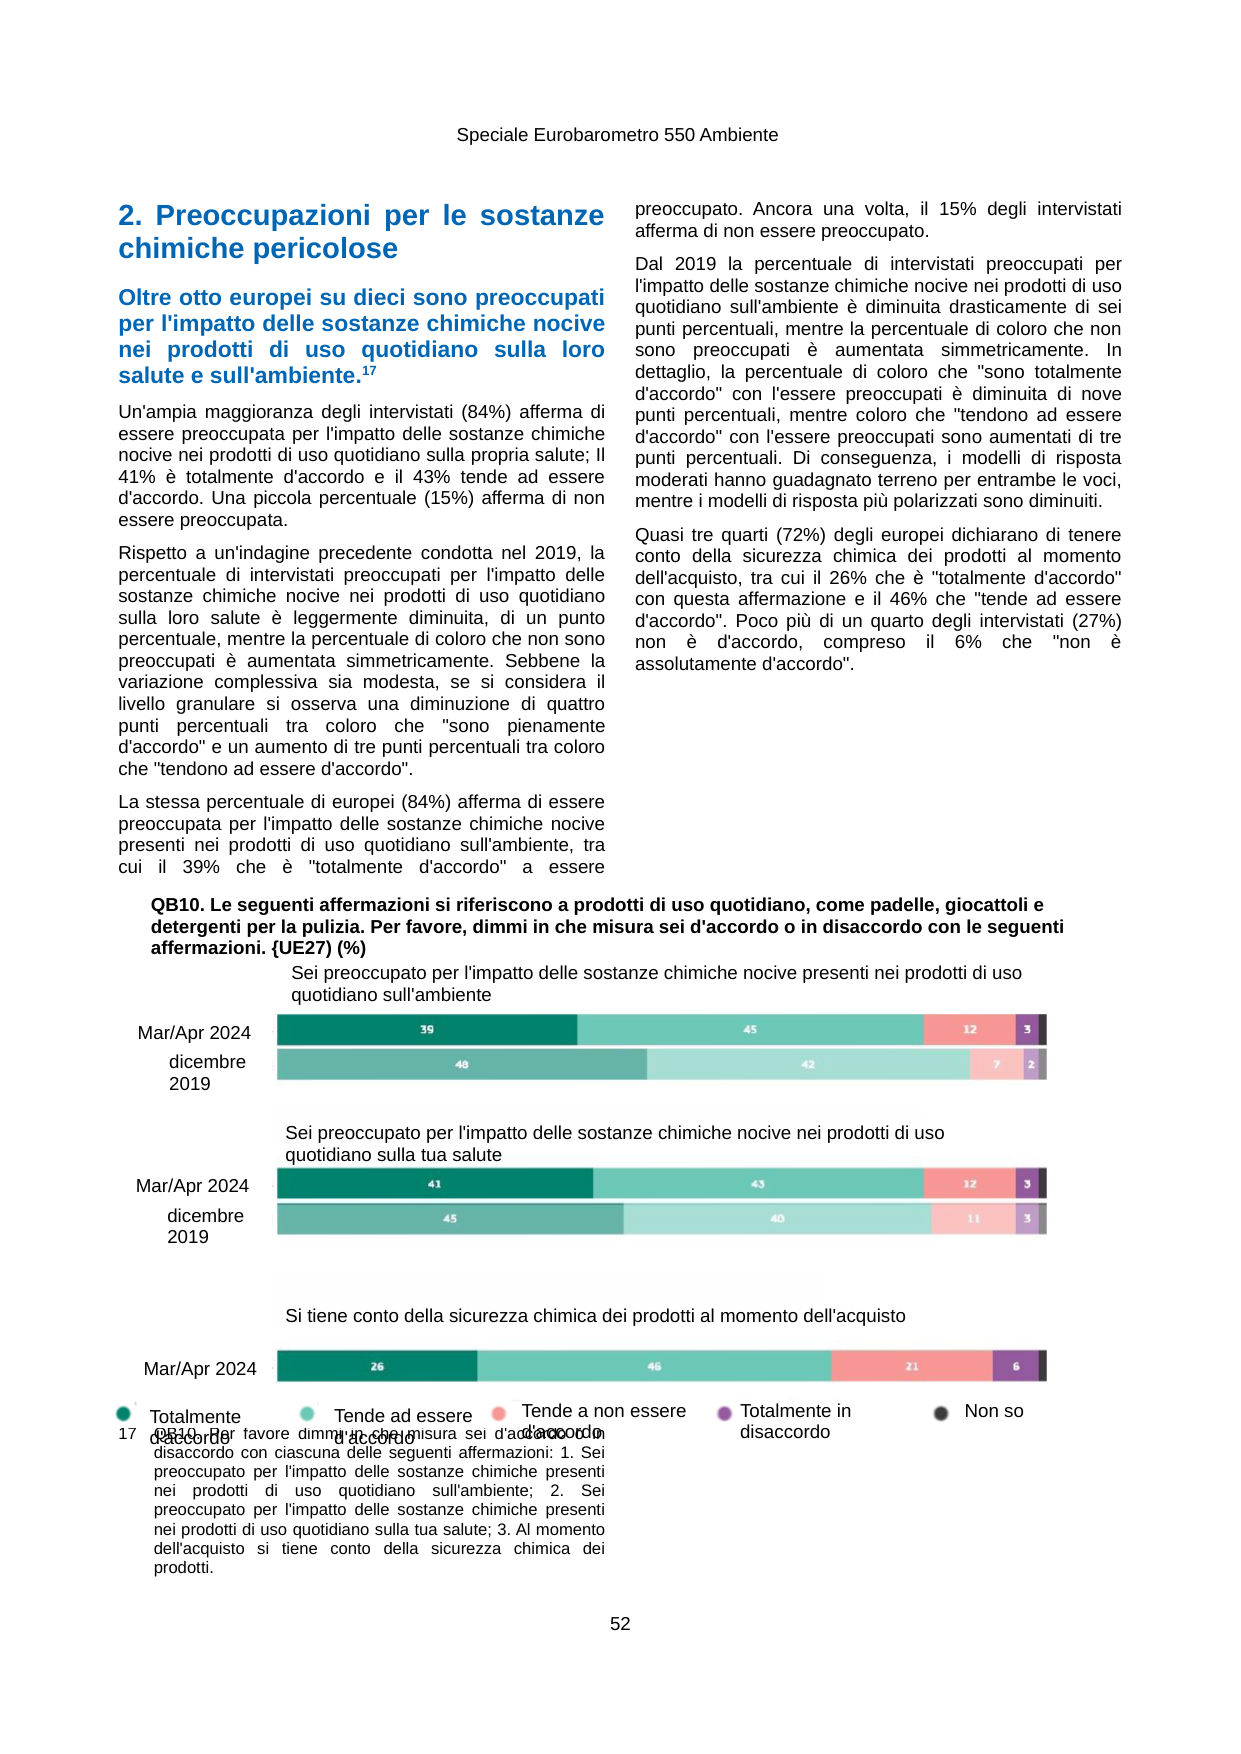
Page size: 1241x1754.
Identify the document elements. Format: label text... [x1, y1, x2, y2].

subtitle 2. Preoccupazioni per le sostanze chimiche pericolose [118, 198, 605, 265]
text Un'ampia maggioranza degli intervistati (84%) afferma di essere preoccupata per l'impatto delle sostanze chimiche nocive nei prodotti di uso quotidiano sulla propria salute; Il 41% è totalmente d'accordo e il 43% tende ad essere d'accordo. Una piccola percentuale (15%) afferma di non essere preoccupata. [118, 401, 605, 530]
text Quasi tre quarti (72%) degli europei dichiarano di tenere conto della sicurezza chimica dei prodotti al momento dell'acquisto, tra cui il 26% che è "totalmente d'accordo" con questa affermazione e il 46% che "tende ad essere d'accordo". Poco più di un quarto degli intervistati (27%) non è d'accordo, compreso il 6% che "non è assolutamente d'accordo". [635, 523, 1122, 674]
picture [105, 1392, 950, 1428]
text Oltre otto europei su dieci sono preoccupati per l'impatto delle sostanze chimiche nocive nei prodotti di uso quotidiano sulla loro salute e sull'ambiente. [118, 283, 605, 389]
text preoccupato. Ancora una volta, il 15% degli intervistati afferma di non essere preoccupato. [635, 198, 1122, 241]
text La stessa percentuale di europei (84%) afferma di essere preoccupata per l'impatto delle sostanze chimiche nocive presenti nei prodotti di uso quotidiano sull'ambiente, tra cui il 39% che è "totalmente d'accordo" a essere [118, 791, 605, 877]
picture [272, 1009, 1054, 1387]
text QB10. Per favore dimmi in che misura sei d'accordo o in disaccordo con ciascuna delle seguenti affermazioni: 1. Sei preoccupato per l'impatto delle sostanze chimiche presenti nei prodotti di uso quotidiano sull'ambiente; 2. Sei preoccupato per l'impatto delle sostanze chimiche presenti nei prodotti di uso quotidiano sulla tua salute; 3. Al momento dell'acquisto si tiene conto della sicurezza chimica dei prodotti. [118, 1428, 605, 1577]
text Rispetto a un'indagine precedente condotta nel 2019, la percentuale di intervistati preoccupati per l'impatto delle sostanze chimiche nocive nei prodotti di uso quotidiano sulla loro salute è leggermente diminuita, di un punto percentuale, mentre la percentuale di coloro che non sono preoccupati è aumentata simmetricamente. Sebbene la variazione complessiva sia modesta, se si considera il livello granulare si osserva una diminuzione di quattro punti percentuali tra coloro che "sono pienamente d'accordo" e un aumento di tre punti percentuali tra coloro che "tendono ad essere d'accordo". [118, 542, 605, 779]
text Dal 2019 la percentuale di intervistati preoccupati per l'impatto delle sostanze chimiche nocive nei prodotti di uso quotidiano sull'ambiente è diminuita drasticamente di sei punti percentuali, mentre la percentuale di coloro che non sono preoccupati è aumentata simmetricamente. In dettaglio, la percentuale di coloro che "sono totalmente d'accordo" con l'essere preoccupati è diminuita di nove punti percentuali, mentre coloro che "tendono ad essere d'accordo" con l'essere preoccupati sono aumentati di tre punti percentuali. Di conseguenza, i modelli di risposta moderati hanno guadagnato terreno per entrambe le voci, mentre i modelli di risposta più polarizzati sono diminuiti. [635, 253, 1122, 512]
